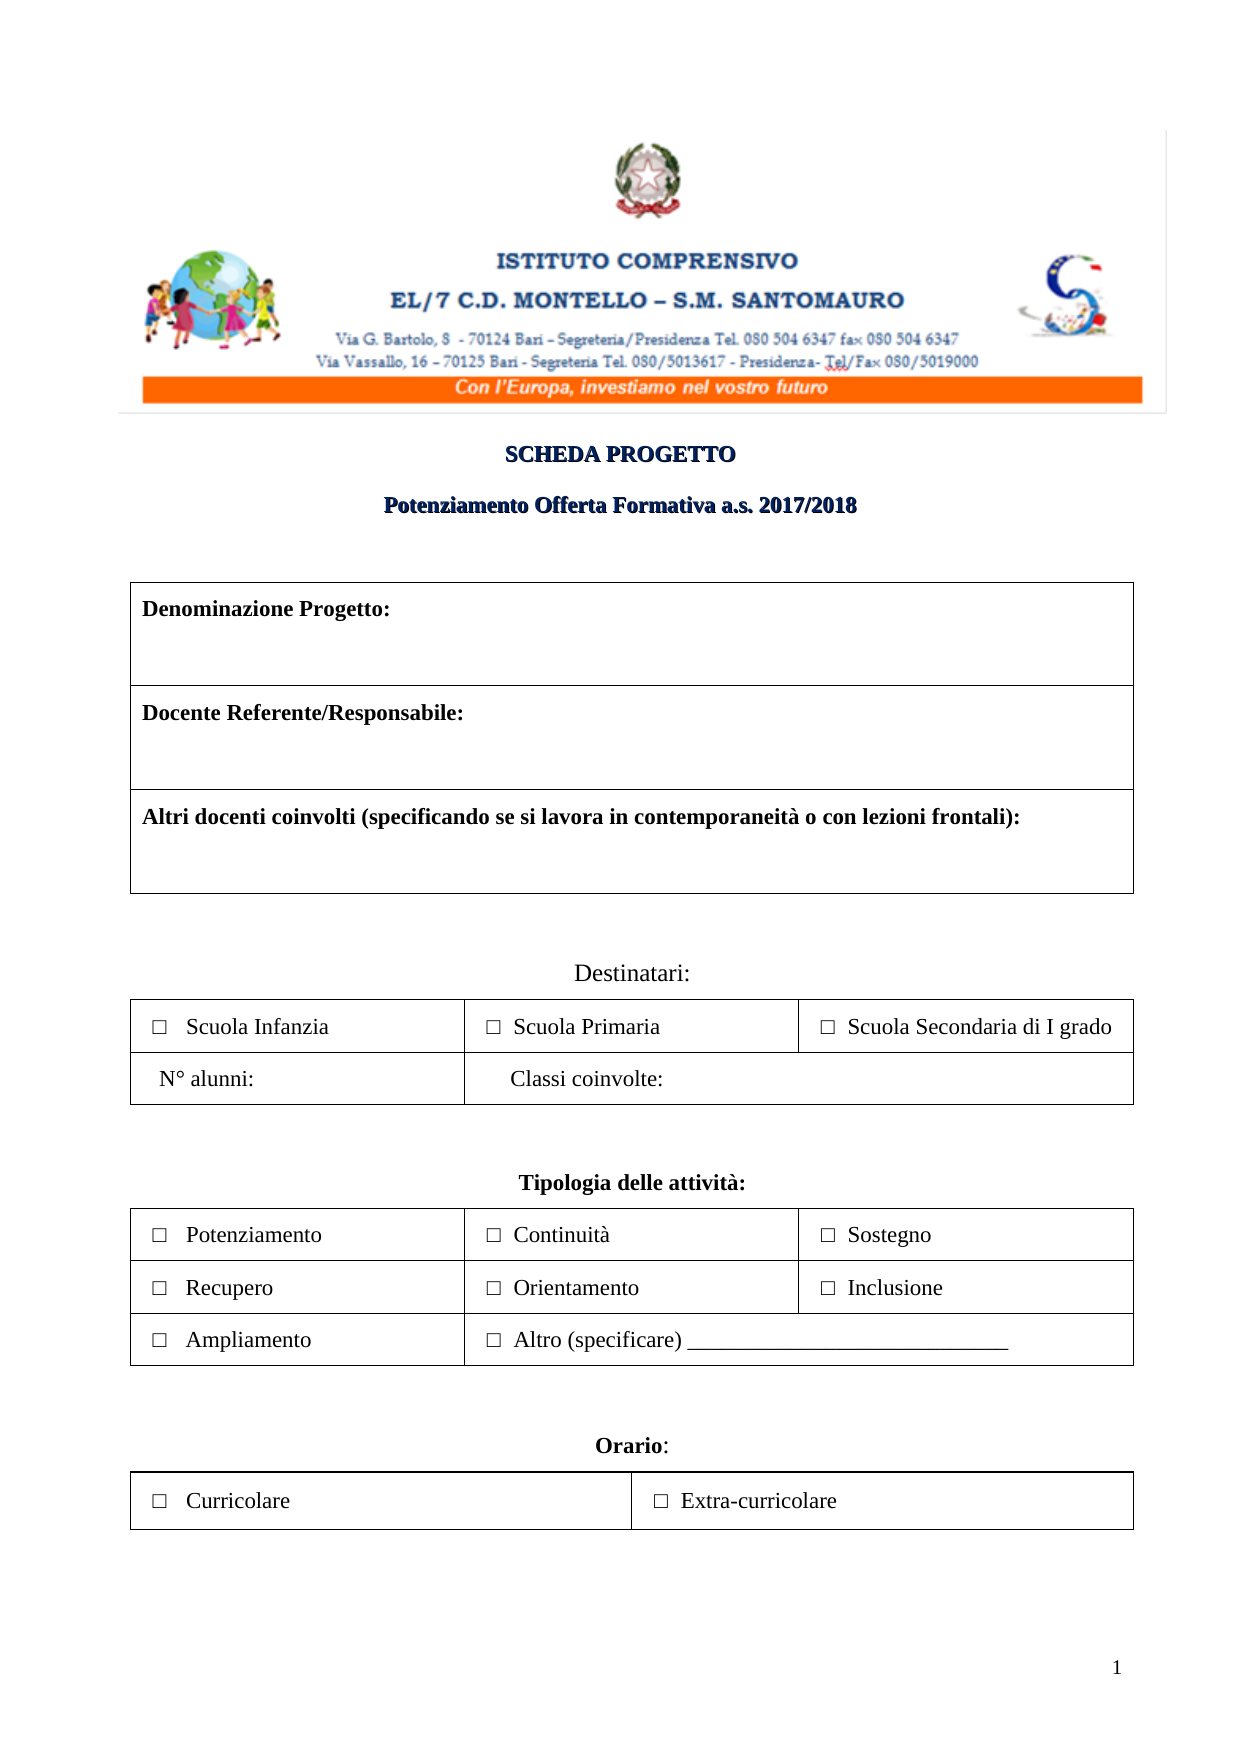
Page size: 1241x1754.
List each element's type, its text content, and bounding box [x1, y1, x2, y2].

table_header Potenziamento [131, 1209, 464, 1260]
picture [118, 130, 1168, 415]
table_header Scuola Primaria [465, 1000, 798, 1052]
table_header Curricolare [131, 1473, 631, 1529]
table_cell Orientamento [465, 1261, 798, 1313]
table_cell N° alunni: [131, 1053, 464, 1104]
text Potenziamento Offerta Formativa a.s. 2017/2018 [118, 491, 1122, 518]
table_cell Inclusione [799, 1261, 1133, 1313]
table_header Sostegno [799, 1209, 1133, 1260]
text Orario: [142, 1430, 1122, 1459]
table_cell Ampliamento [131, 1314, 464, 1365]
table_header Extra-curricolare [632, 1473, 1133, 1529]
text SCHEDA PROGETTO [118, 440, 1122, 466]
table_header Continuità [465, 1209, 798, 1260]
table_cell Classi coinvolte: [465, 1053, 1133, 1104]
table_cell Altri docenti coinvolti (specificando se si lavora in contemporaneità o con lezioni frontali): [131, 790, 1133, 893]
text Tipologia delle attività: [142, 1169, 1122, 1195]
table_header Scuola Infanzia [131, 1000, 464, 1052]
text Destinatari: [142, 958, 1122, 987]
table_cell Recupero [131, 1261, 464, 1313]
table_header Denominazione Progetto: [131, 583, 1133, 685]
table_header Scuola Secondaria di I grado [799, 1000, 1133, 1052]
table_cell Altro (specificare) ____________________________ [465, 1314, 1133, 1365]
table_cell Docente Referente/Responsabile: [131, 686, 1133, 789]
